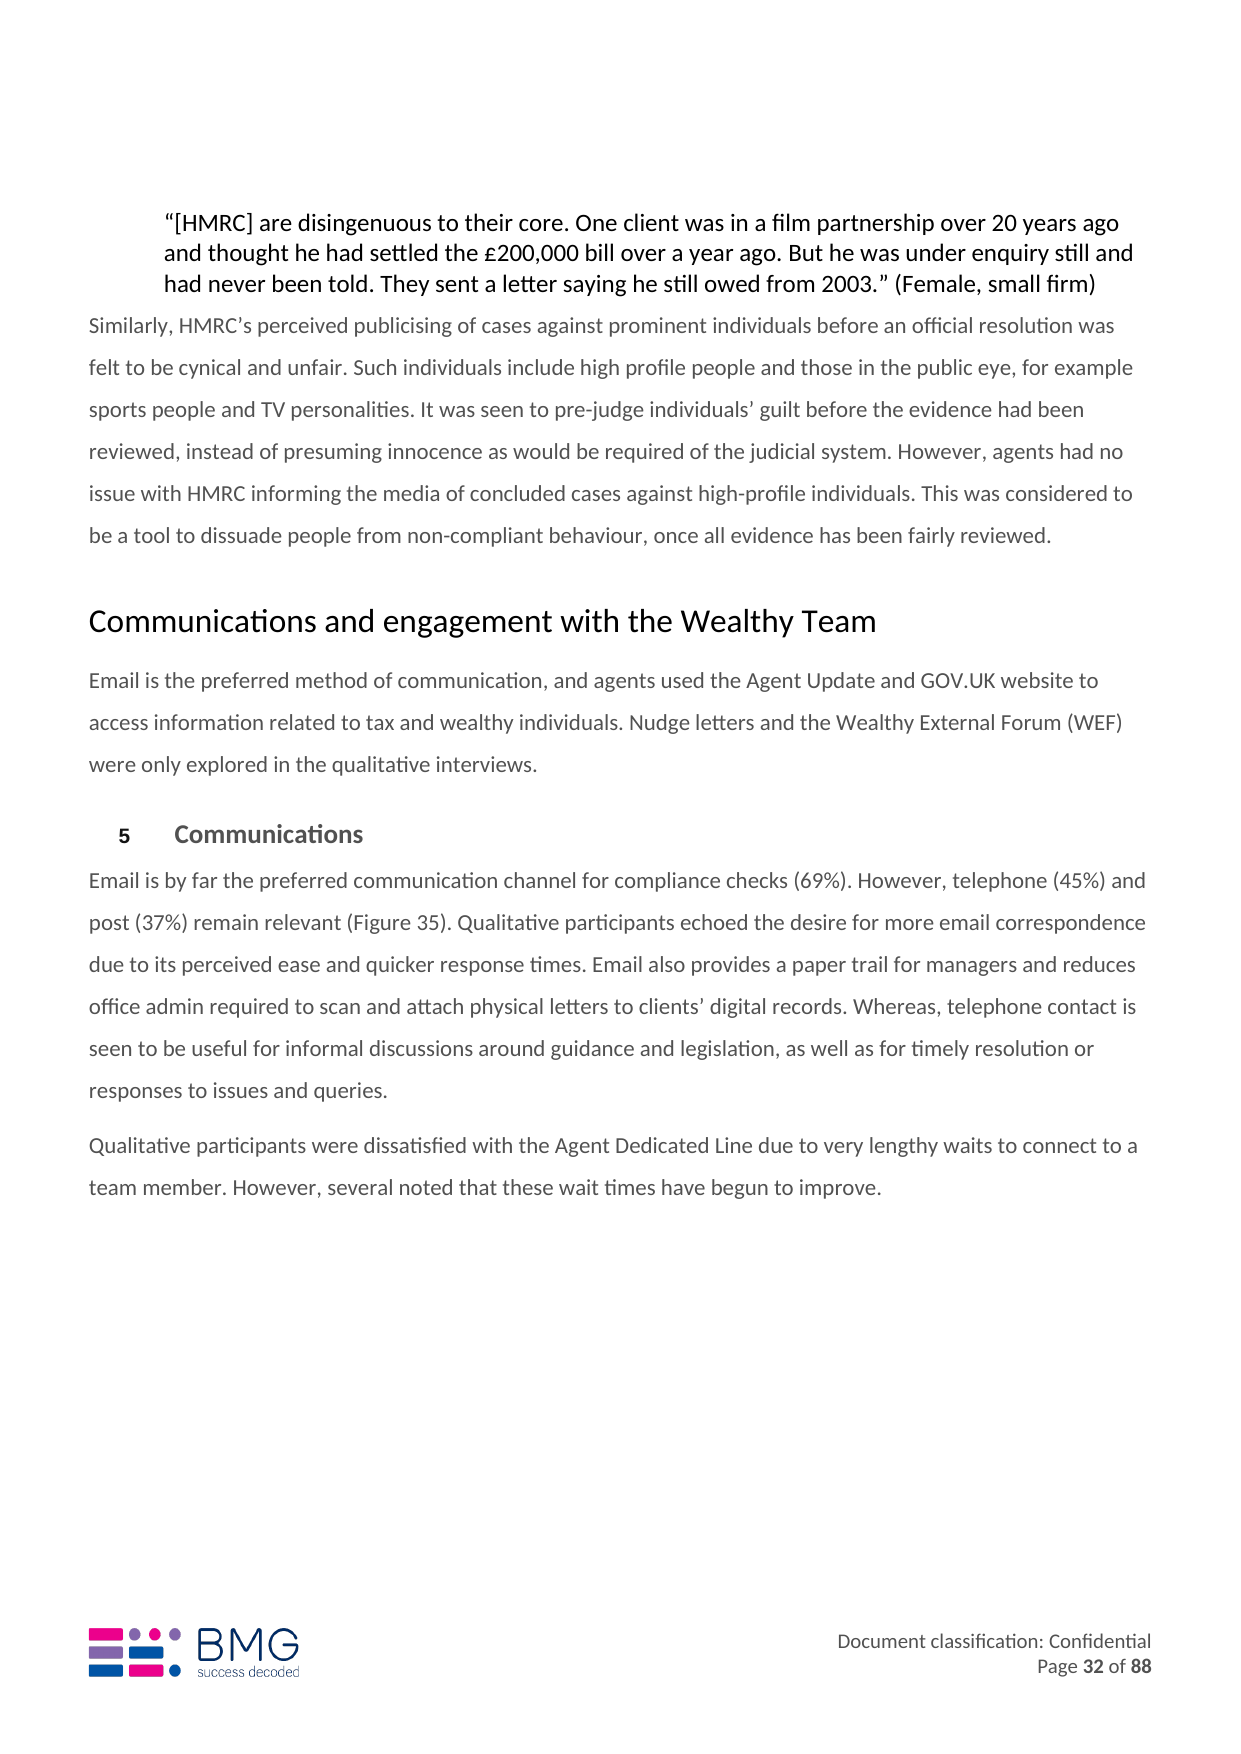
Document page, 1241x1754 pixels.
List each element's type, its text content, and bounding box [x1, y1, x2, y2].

text Similarly, HMRC’s perceived publicising of cases against prominent individuals before an official resolution was felt to be cynical and unfair. Such individuals include high profile people and those in the public eye, for example sports people and TV personalities. It was seen to pre-judge individuals’ guilt before the evidence had been reviewed, instead of presuming innocence as would be required of the judicial system. However, agents had no issue with HMRC informing the media of concluded cases against high-profile individuals. This was considered to be a tool to dissuade people from non-compliant behaviour, once all evidence has been fairly reviewed. [89, 311, 1152, 549]
subtitle Communications and engagement with the Wealthy Team [89, 600, 1152, 641]
text “[HMRC] are disingenuous to their core. One client was in a film partnership over 20 years ago and thought he had settled the £200,000 bill over a year ago. But he was under enquiry still and had never been told. They sent a letter saying he still owed from 2003.” (Female, small firm) [164, 207, 1152, 298]
text Qualitative participants were dissatisfied with the Agent Dedicated Line due to very lengthy waits to connect to a team member. However, several noted that these wait times have begun to improve. [89, 1131, 1152, 1201]
text Email is the preferred method of communication, and agents used the Agent Update and GOV.UK website to access information related to tax and wealthy individuals. Nudge letters and the Wealthy External Forum (WEF) were only explored in the qualitative interviews. [89, 666, 1152, 778]
subtitle Communications [118, 817, 1152, 850]
text Email is by far the preferred communication channel for compliance checks (69%). However, telephone (45%) and post (37%) remain relevant (Figure 35). Qualitative participants echoed the desire for more email correspondence due to its perceived ease and quicker response times. Email also provides a paper trail for managers and reduces office admin required to scan and attach physical letters to clients’ digital records. Whereas, telephone contact is seen to be useful for informal discussions around guidance and legislation, as well as for timely resolution or responses to issues and queries. [89, 867, 1152, 1104]
